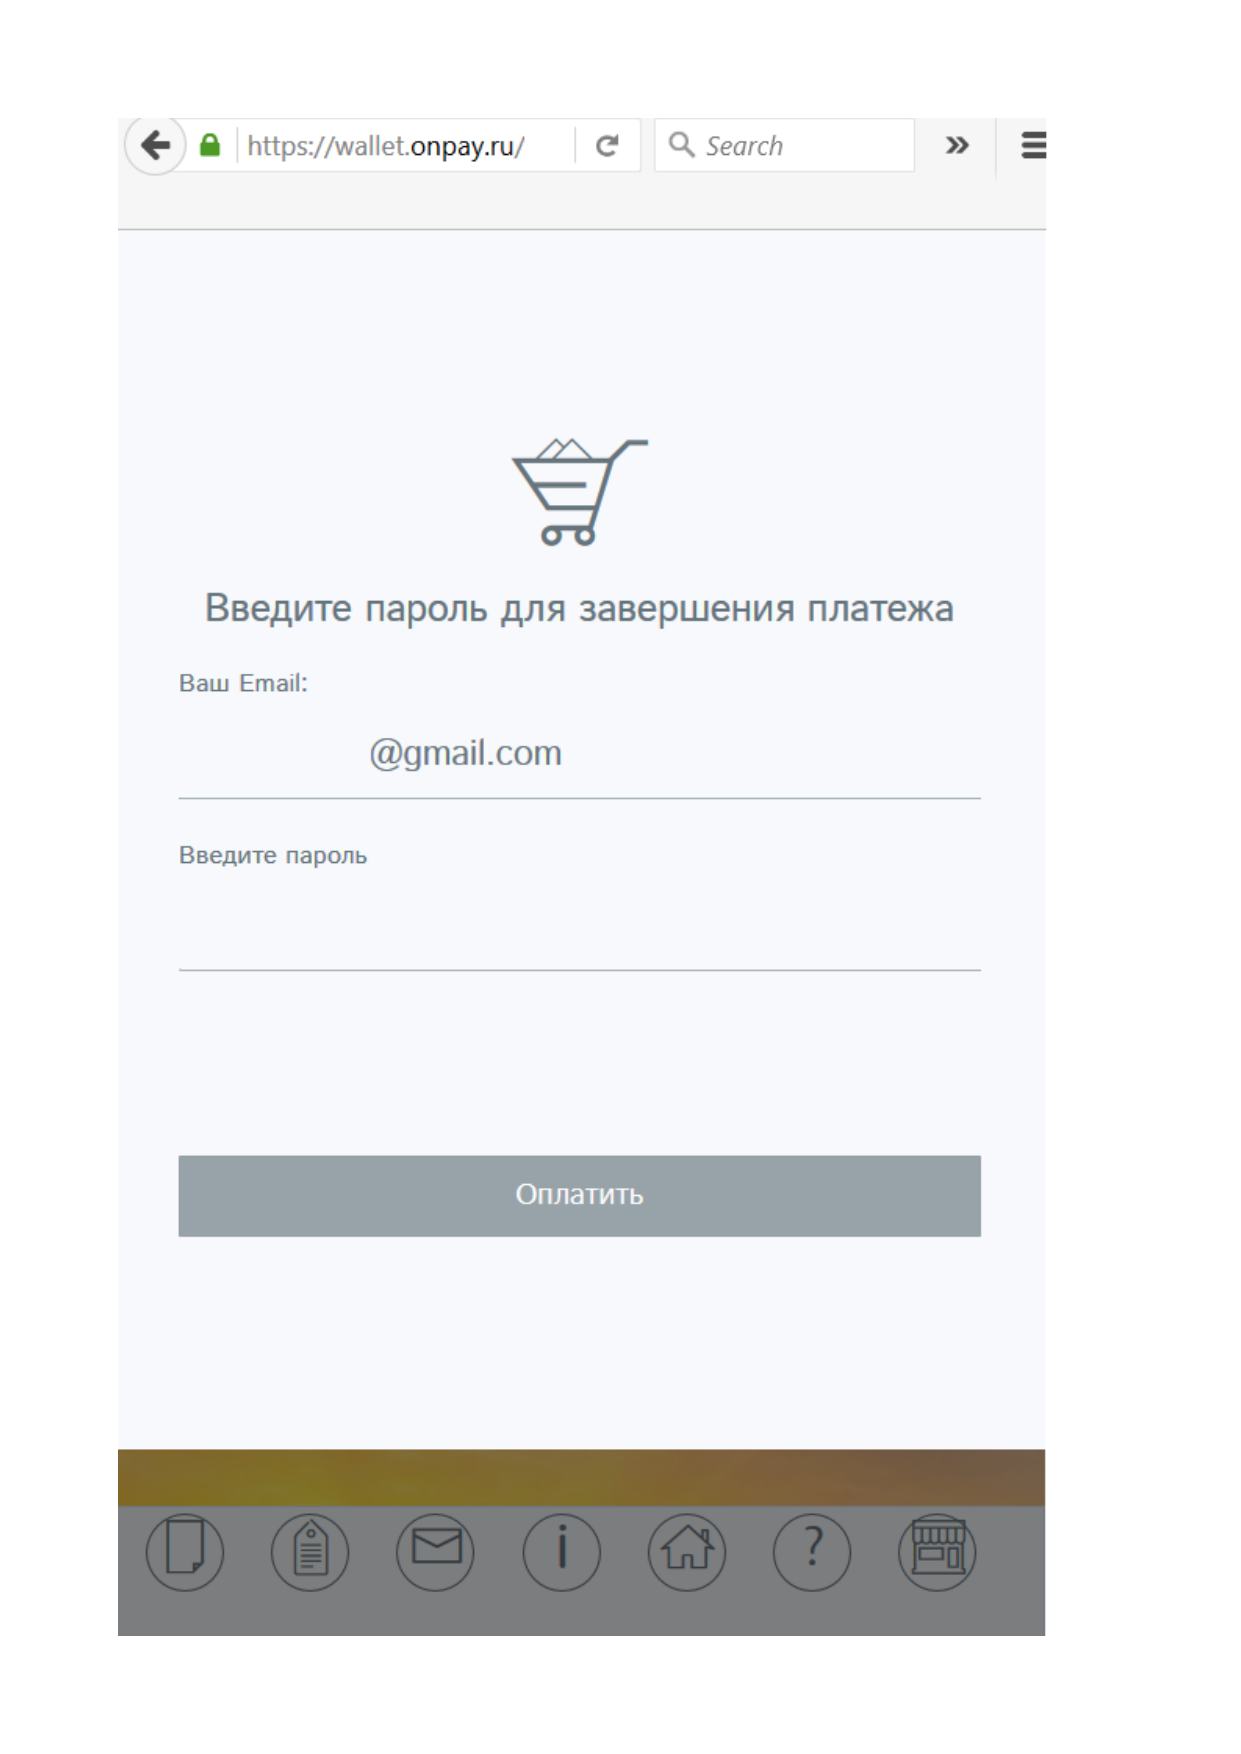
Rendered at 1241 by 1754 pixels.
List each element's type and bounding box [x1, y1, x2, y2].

picture [118, 118, 1047, 1636]
